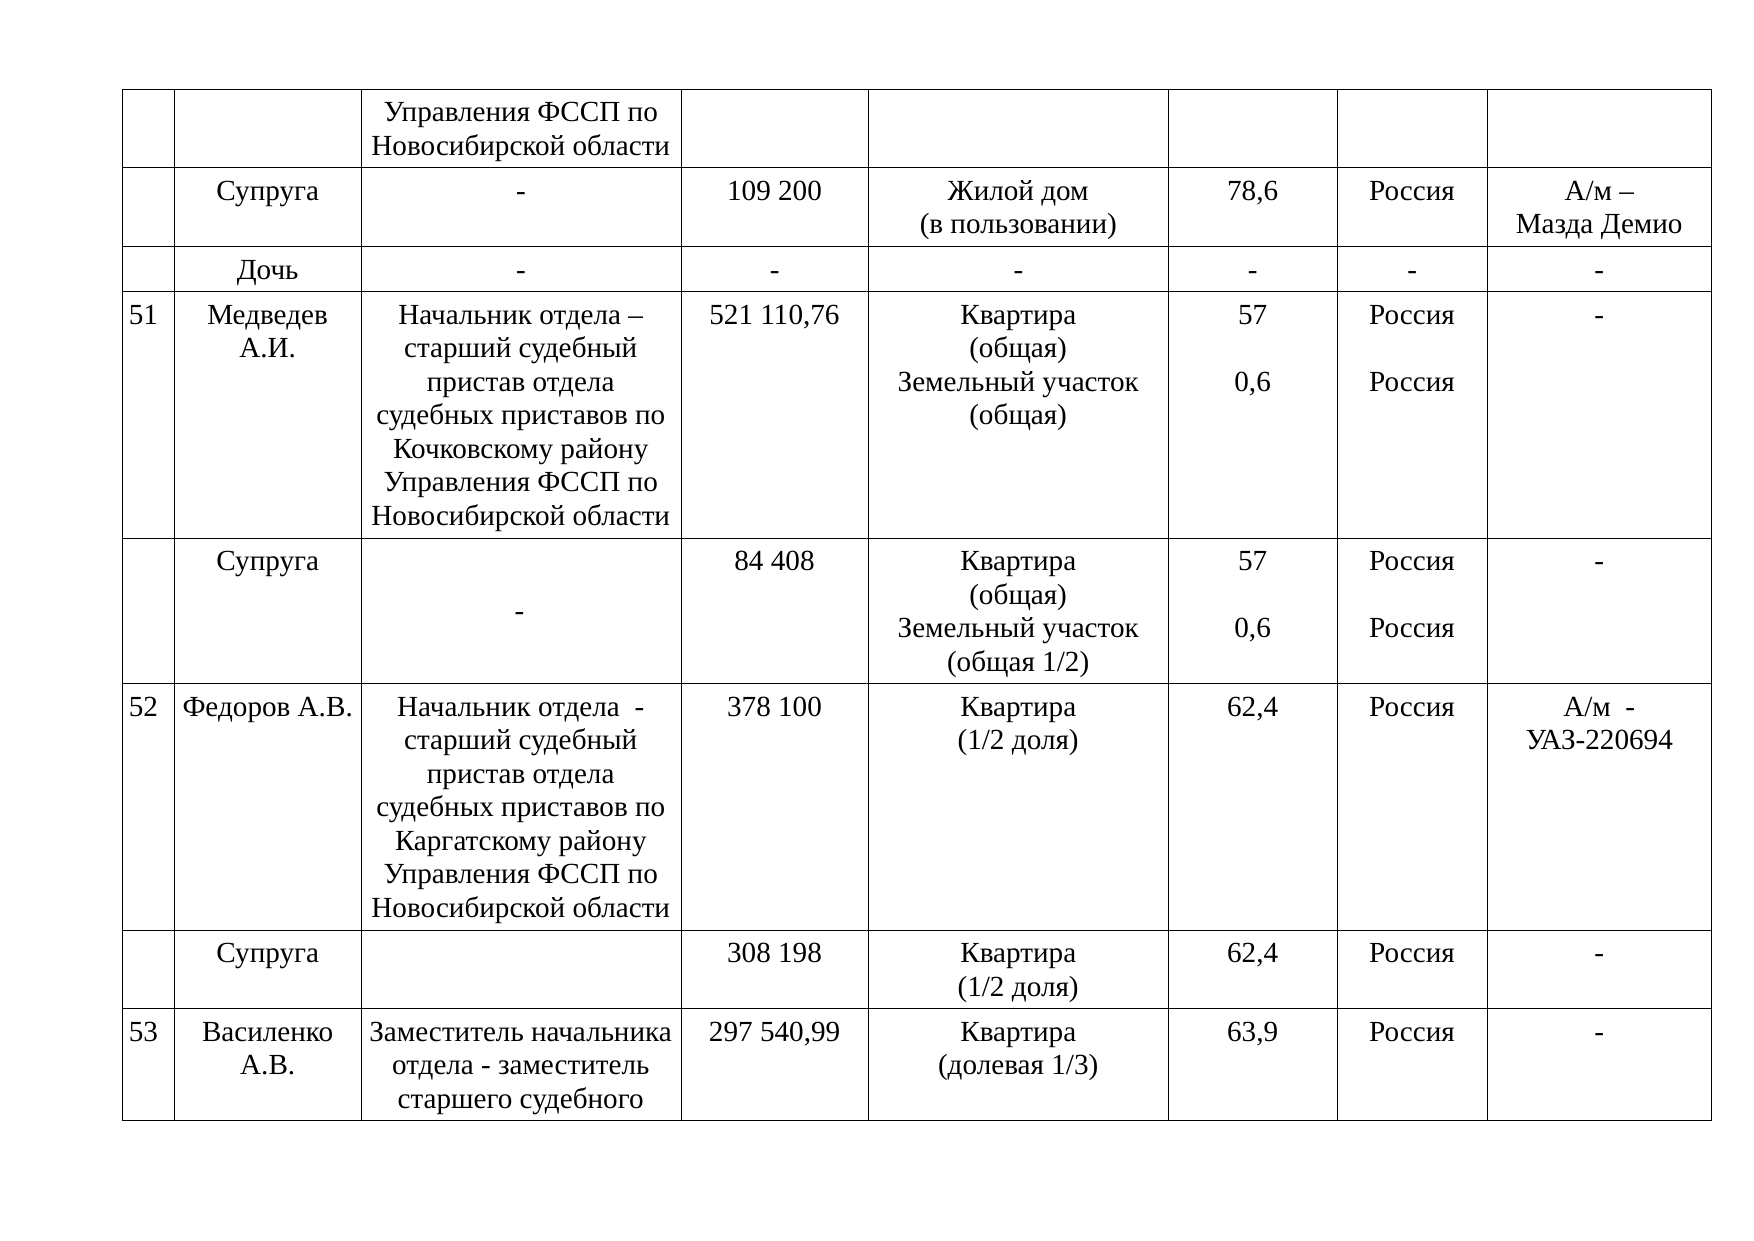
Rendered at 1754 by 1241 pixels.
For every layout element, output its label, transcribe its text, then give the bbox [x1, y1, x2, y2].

table_cell Россия [1338, 1009, 1487, 1120]
table_cell Квартира (общая) Земельный участок (общая) [869, 292, 1168, 537]
table_cell Управления ФССП по Новосибирской области [362, 90, 681, 167]
table_cell - [362, 539, 681, 683]
table_cell Супруга [175, 539, 361, 683]
table_cell [869, 90, 1168, 167]
table_cell Жилой дом (в пользовании) [869, 168, 1168, 246]
table_cell - [1338, 247, 1487, 291]
table_cell - [1169, 247, 1337, 291]
table_cell Квартира (общая) Земельный участок (общая 1/2) [869, 539, 1168, 683]
table_cell - [682, 247, 868, 291]
table_cell Россия [1338, 684, 1487, 929]
table_cell 521 110,76 [682, 292, 868, 537]
table_cell 308 198 [682, 931, 868, 1008]
table_cell [123, 931, 174, 1008]
table_cell Медведев А.И. [175, 292, 361, 537]
table_cell [362, 931, 681, 1008]
table_cell - [869, 247, 1168, 291]
table_cell Россия Россия [1338, 292, 1487, 537]
table_cell Россия [1338, 168, 1487, 246]
table_cell - [362, 168, 681, 246]
table_cell Квартира (долевая 1/3) [869, 1009, 1168, 1120]
table_cell Квартира (1/2 доля) [869, 684, 1168, 929]
table_cell Заместитель начальника отдела - заместитель старшего судебного [362, 1009, 681, 1120]
table_cell [123, 90, 174, 167]
table_cell Дочь [175, 247, 361, 291]
table_cell - [1488, 1009, 1711, 1120]
table_cell 53 [123, 1009, 174, 1120]
table_cell [1338, 90, 1487, 167]
table_cell [123, 247, 174, 291]
table_cell А/м - УАЗ-220694 [1488, 684, 1711, 929]
table_cell Василенко А.В. [175, 1009, 361, 1120]
table_cell 84 408 [682, 539, 868, 683]
table_cell А/м – Мазда Демио [1488, 168, 1711, 246]
table_cell Супруга [175, 168, 361, 246]
table_cell 378 100 [682, 684, 868, 929]
table_cell [1169, 90, 1337, 167]
table_cell - [1488, 247, 1711, 291]
table_cell Начальник отдела - старший судебный пристав отдела судебных приставов по Каргатскому району Управления ФССП по Новосибирской области [362, 684, 681, 929]
table_cell Россия [1338, 931, 1487, 1008]
table_cell [175, 90, 361, 167]
table_cell - [1488, 539, 1711, 683]
table_cell Начальник отдела – старший судебный пристав отдела судебных приставов по Кочковскому району Управления ФССП по Новосибирской области [362, 292, 681, 537]
table_cell 51 [123, 292, 174, 537]
table_cell [123, 168, 174, 246]
table_cell 63,9 [1169, 1009, 1337, 1120]
table_cell - [362, 247, 681, 291]
table_cell 57 0,6 [1169, 292, 1337, 537]
table_cell 57 0,6 [1169, 539, 1337, 683]
table_cell 62,4 [1169, 931, 1337, 1008]
table_cell 78,6 [1169, 168, 1337, 246]
table_cell Супруга [175, 931, 361, 1008]
table_cell 52 [123, 684, 174, 929]
table_cell [123, 539, 174, 683]
table_cell 62,4 [1169, 684, 1337, 929]
table_cell 297 540,99 [682, 1009, 868, 1120]
table_cell - [1488, 931, 1711, 1008]
table_cell Россия Россия [1338, 539, 1487, 683]
table_cell Квартира (1/2 доля) [869, 931, 1168, 1008]
table_cell 109 200 [682, 168, 868, 246]
table_cell [682, 90, 868, 167]
table_cell Федоров А.В. [175, 684, 361, 929]
table_cell [1488, 90, 1711, 167]
table_cell - [1488, 292, 1711, 537]
